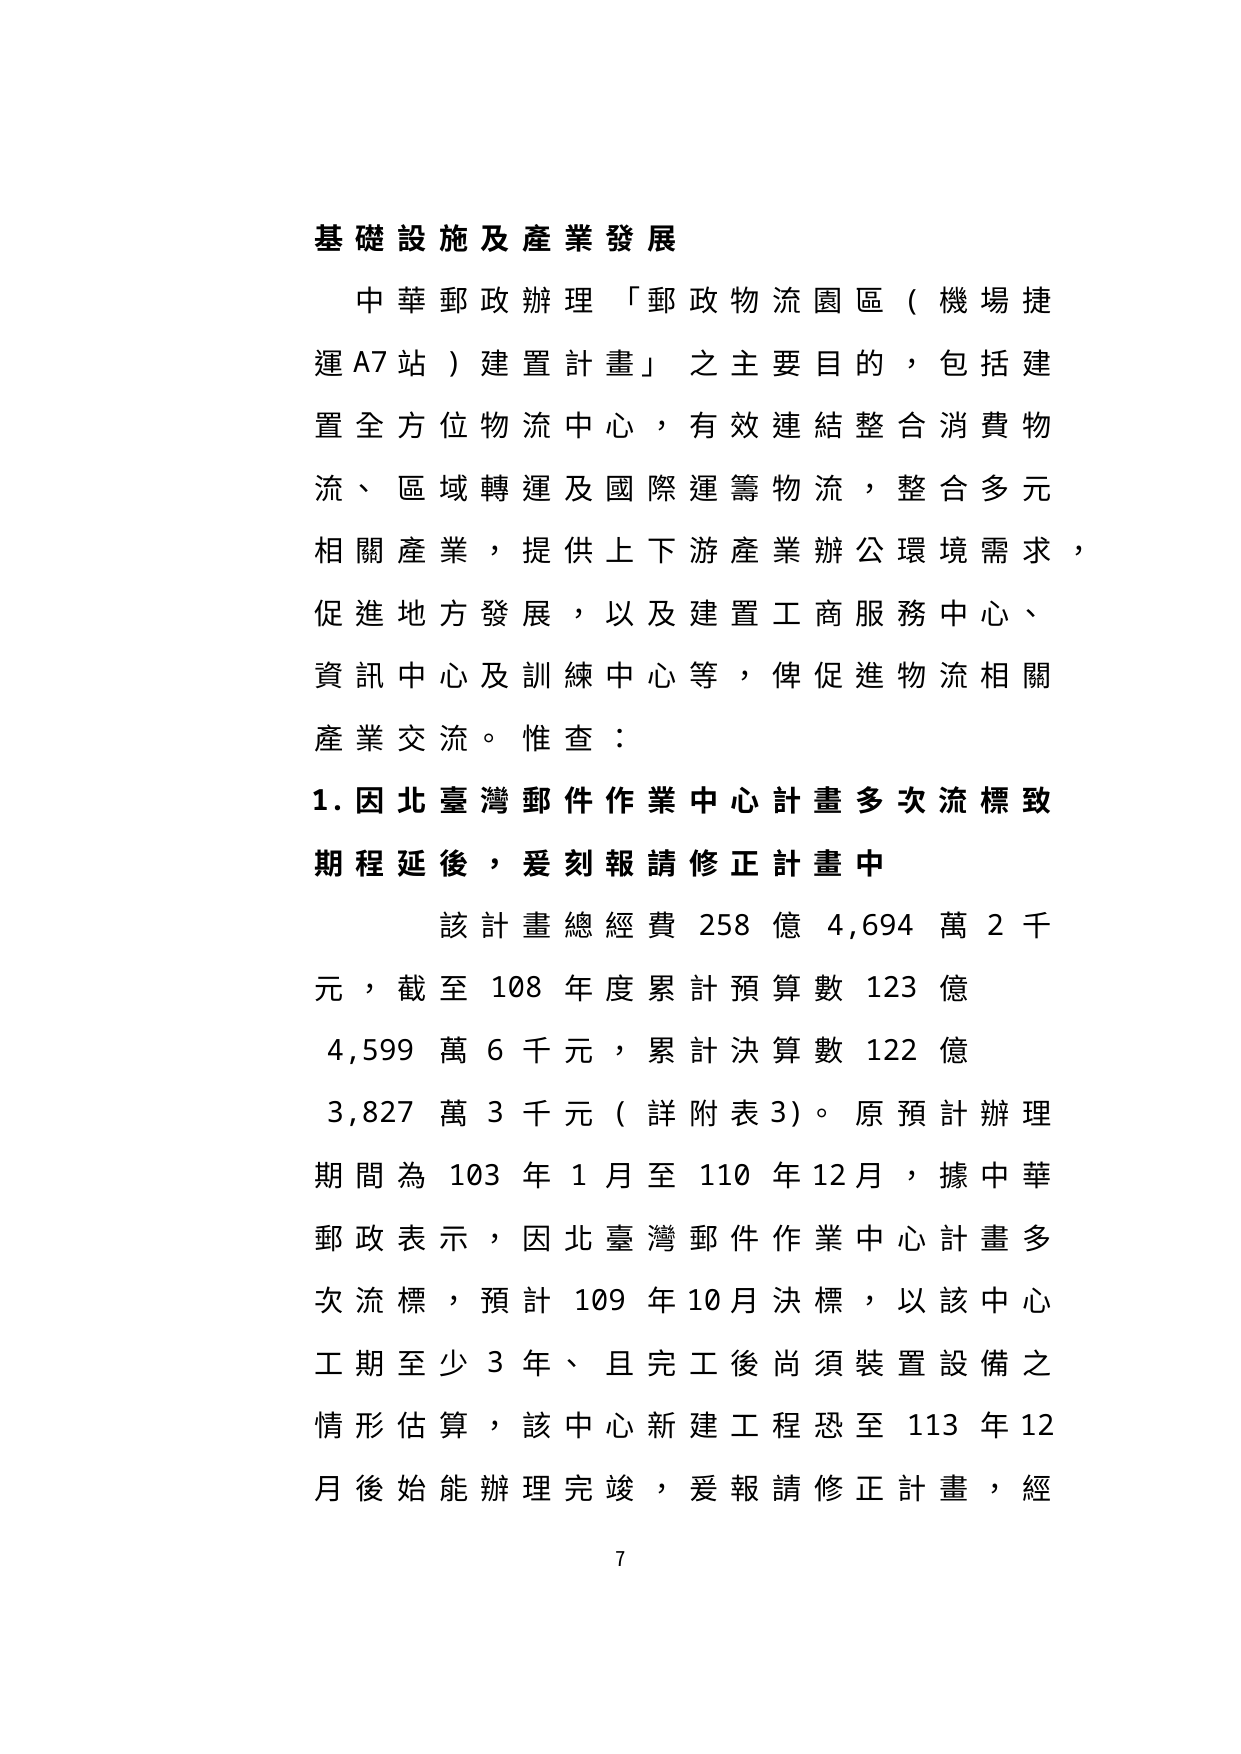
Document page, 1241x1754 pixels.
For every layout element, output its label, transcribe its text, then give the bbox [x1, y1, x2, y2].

text 中華郵政辦理「郵政物流園區(機場捷運A7站)建置計畫」之主要目的，包括建置全方位物流中心，有效連結整合消費物流、區域轉運及國際運籌物流，整合多元相關產業，提供上下游產業辦公環境需求，促進地方發展，以及建置工商服務中心、資訊中心及訓練中心等，俾促進物流相關產業交流。惟查： [271, 257, 1058, 757]
text 1.因北臺灣郵件作業中心計畫多次流標致期程延後，爰刻報請修正計畫中 [271, 757, 1058, 882]
text 該計畫總經費258億4,694萬2千元，截至108年度累計預算數123億4,599萬6千元，累計決算數122億3,827萬3千元(詳附表3)。原預計辦理期間為103年1月至110年12月，據中華郵政表示，因北臺灣郵件作業中心計畫多次流標，預計109年10月決標，以該中心工期至少3年、且完工後尚須裝置設備之情形估算，該中心新建工程恐至113年12月後始能辦理完竣，爰報請修正計畫，經交通部於109年6月1日核轉行政院核定。 [271, 882, 1058, 1507]
text 基礎設施及產業發展 [242, 195, 1058, 257]
